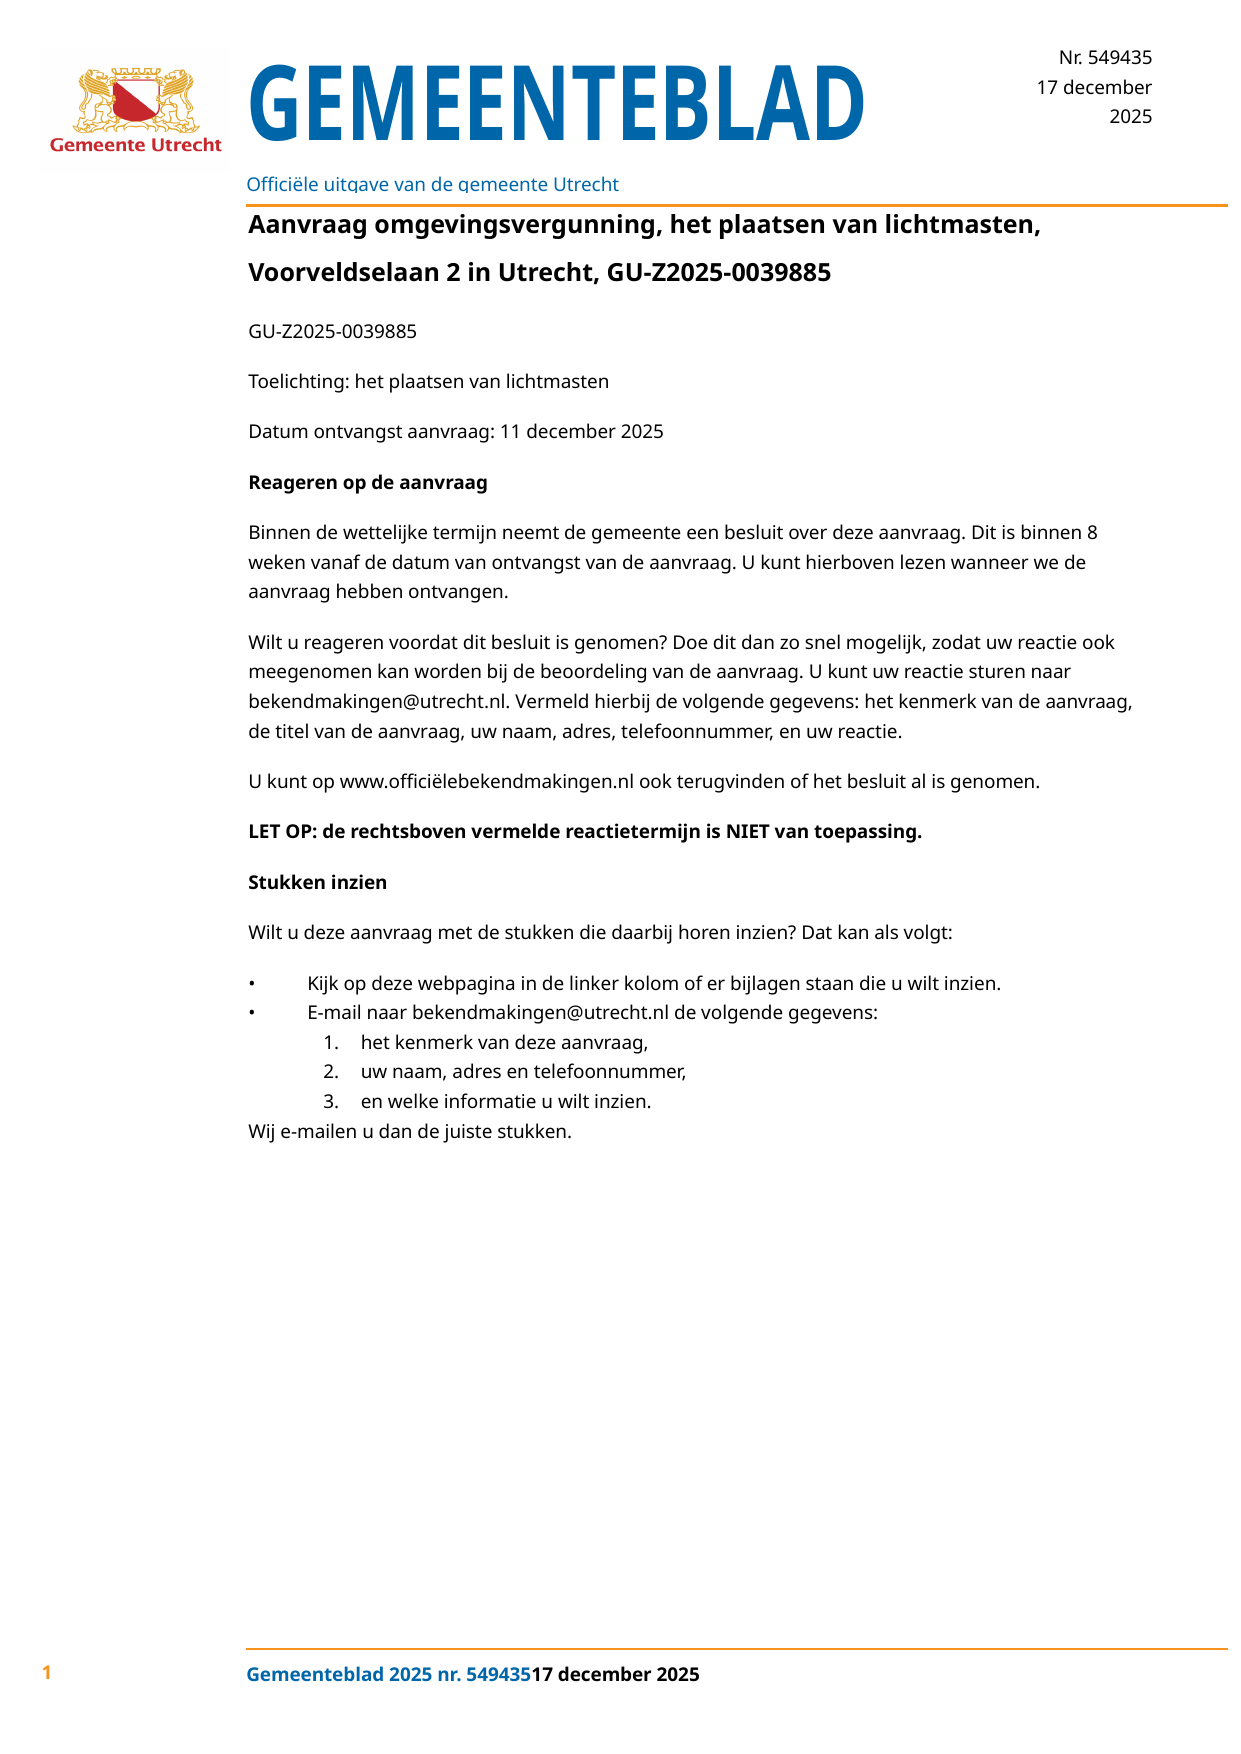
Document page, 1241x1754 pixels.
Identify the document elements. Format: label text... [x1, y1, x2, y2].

text Wilt u deze aanvraag met de stukken die daarbij horen inzien? Dat kan als volgt: [248, 919, 1152, 945]
text Wilt u reageren voordat dit besluit is genomen? Doe dit dan zo snel mogelijk, zodat uw reactie ook meegenomen kan worden bij de beoordeling van de aanvraag. U kunt uw reactie sturen naar bekendmakingen@utrecht.nl. Vermeld hierbij de volgende gegevens: het kenmerk van de aanvraag, de titel van de aanvraag, uw naam, adres, telefoonnummer, en uw reactie. [248, 629, 1152, 744]
text Datum ontvangst aanvraag: 11 december 2025 [248, 419, 1152, 444]
list Kijk op deze webpagina in de linker kolom of er bijlagen staan die u wilt inzien. [248, 970, 1152, 996]
list E-mail naar bekendmakingen@utrecht.nl de volgende gegevens: [248, 999, 1152, 1025]
list het kenmerk van deze aanvraag, [323, 1029, 1152, 1055]
text Stukken inzien [248, 869, 1152, 895]
text Wij e-mailen u dan de juiste stukken. [248, 1118, 1152, 1144]
text Toelichting: het plaatsen van lichtmasten [248, 368, 1152, 394]
text U kunt op www.officiëlebekendmakingen.nl ook terugvinden of het besluit al is genomen. [248, 768, 1152, 794]
picture [41, 47, 231, 172]
text Aanvraag omgevingsvergunning, het plaatsen van lichtmasten, Voorveldselaan 2 in Utrecht, GU-Z2025-0039885 [248, 207, 1152, 288]
text Reageren op de aanvraag [248, 469, 1152, 495]
list en welke informatie u wilt inzien. [323, 1088, 1152, 1114]
text GU-Z2025-0039885 [248, 318, 1152, 344]
list uw naam, adres en telefoonnummer, [323, 1059, 1152, 1084]
text Binnen de wettelijke termijn neemt de gemeente een besluit over deze aanvraag. Dit is binnen 8 weken vanaf de datum van ontvangst van de aanvraag. U kunt hierboven lezen wanneer we de aanvraag hebben ontvangen. [248, 519, 1152, 604]
text LET OP: de rechtsboven vermelde reactietermijn is NIET van toepassing. [248, 819, 1152, 844]
